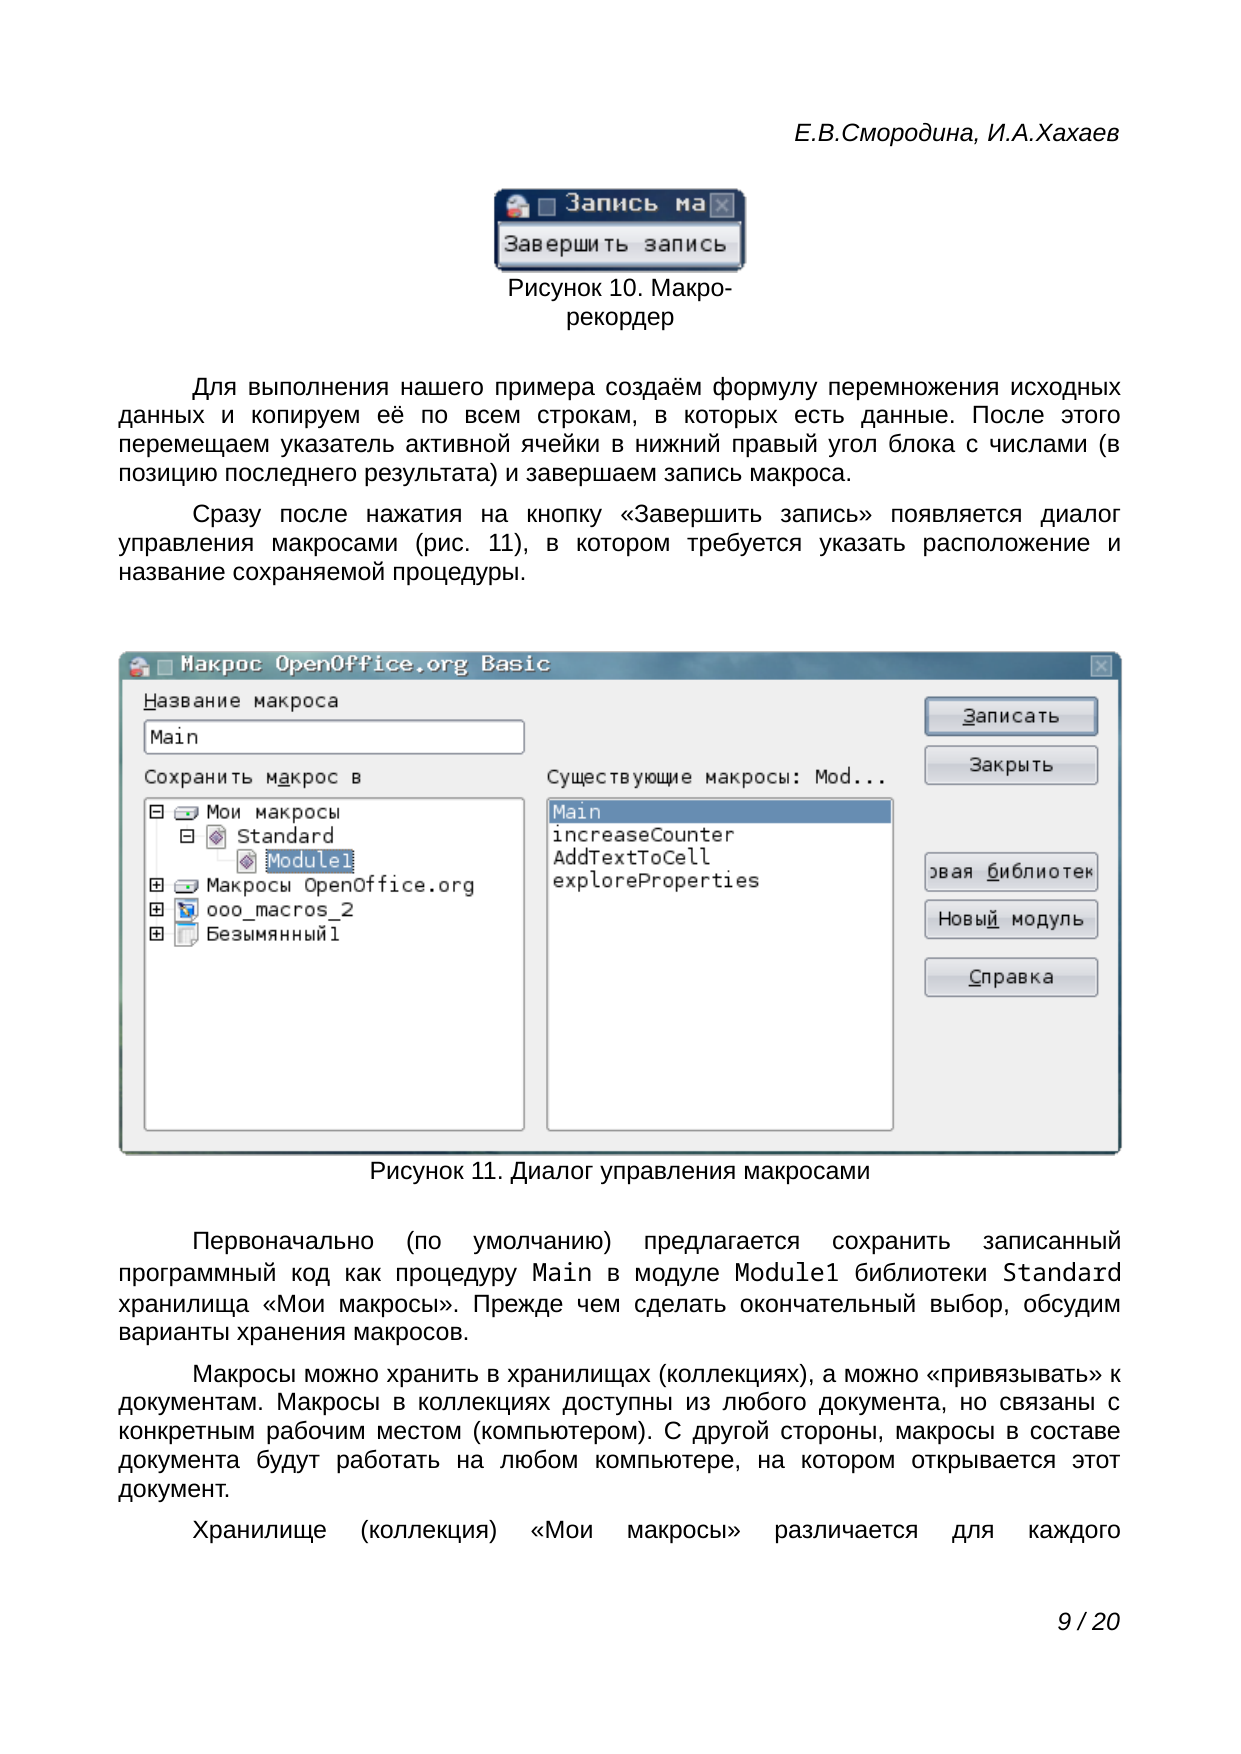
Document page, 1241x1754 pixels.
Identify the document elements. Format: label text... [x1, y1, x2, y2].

text Макросы можно хранить в хранилищах (коллекциях), а можно «привязывать» к документам. Макросы в коллекциях доступны из любого документа, но связаны с конкретным рабочим местом (компьютером). С другой стороны, макросы в составе документа будут работать на любом компьютере, на котором открывается этот документ. [118, 1358, 1122, 1502]
text Для выполнения нашего примера создаём формулу перемножения исходных данных и копируем её по всем строкам, в которых есть данные. После этого перемещаем указатель активной ячейки в нижний правый угол блока с числами (в позицию последнего результата) и завершаем запись макроса. [118, 371, 1122, 486]
text Хранилище (коллекция) «Мои макросы» различается для каждого [118, 1515, 1122, 1543]
text Рисунок 11. Диалог управления макросами [118, 1156, 1122, 1184]
text Первоначально (по умолчанию) предлагается сохранить записанный программный код как процедуру Main в модуле Module1 библиотеки Standard хранилища «Мои макросы». Прежде чем сделать окончательный выбор, обсудим варианты хранения макросов. [118, 1226, 1122, 1346]
picture [493, 188, 747, 273]
text Рисунок 10. Макро-рекордер [493, 273, 746, 330]
text Сразу после нажатия на кнопку «Завершить запись» появляется диалог управления макросами (рис. 11), в котором требуется указать расположение и название сохраняемой процедуры. [118, 499, 1122, 585]
picture [118, 651, 1123, 1156]
